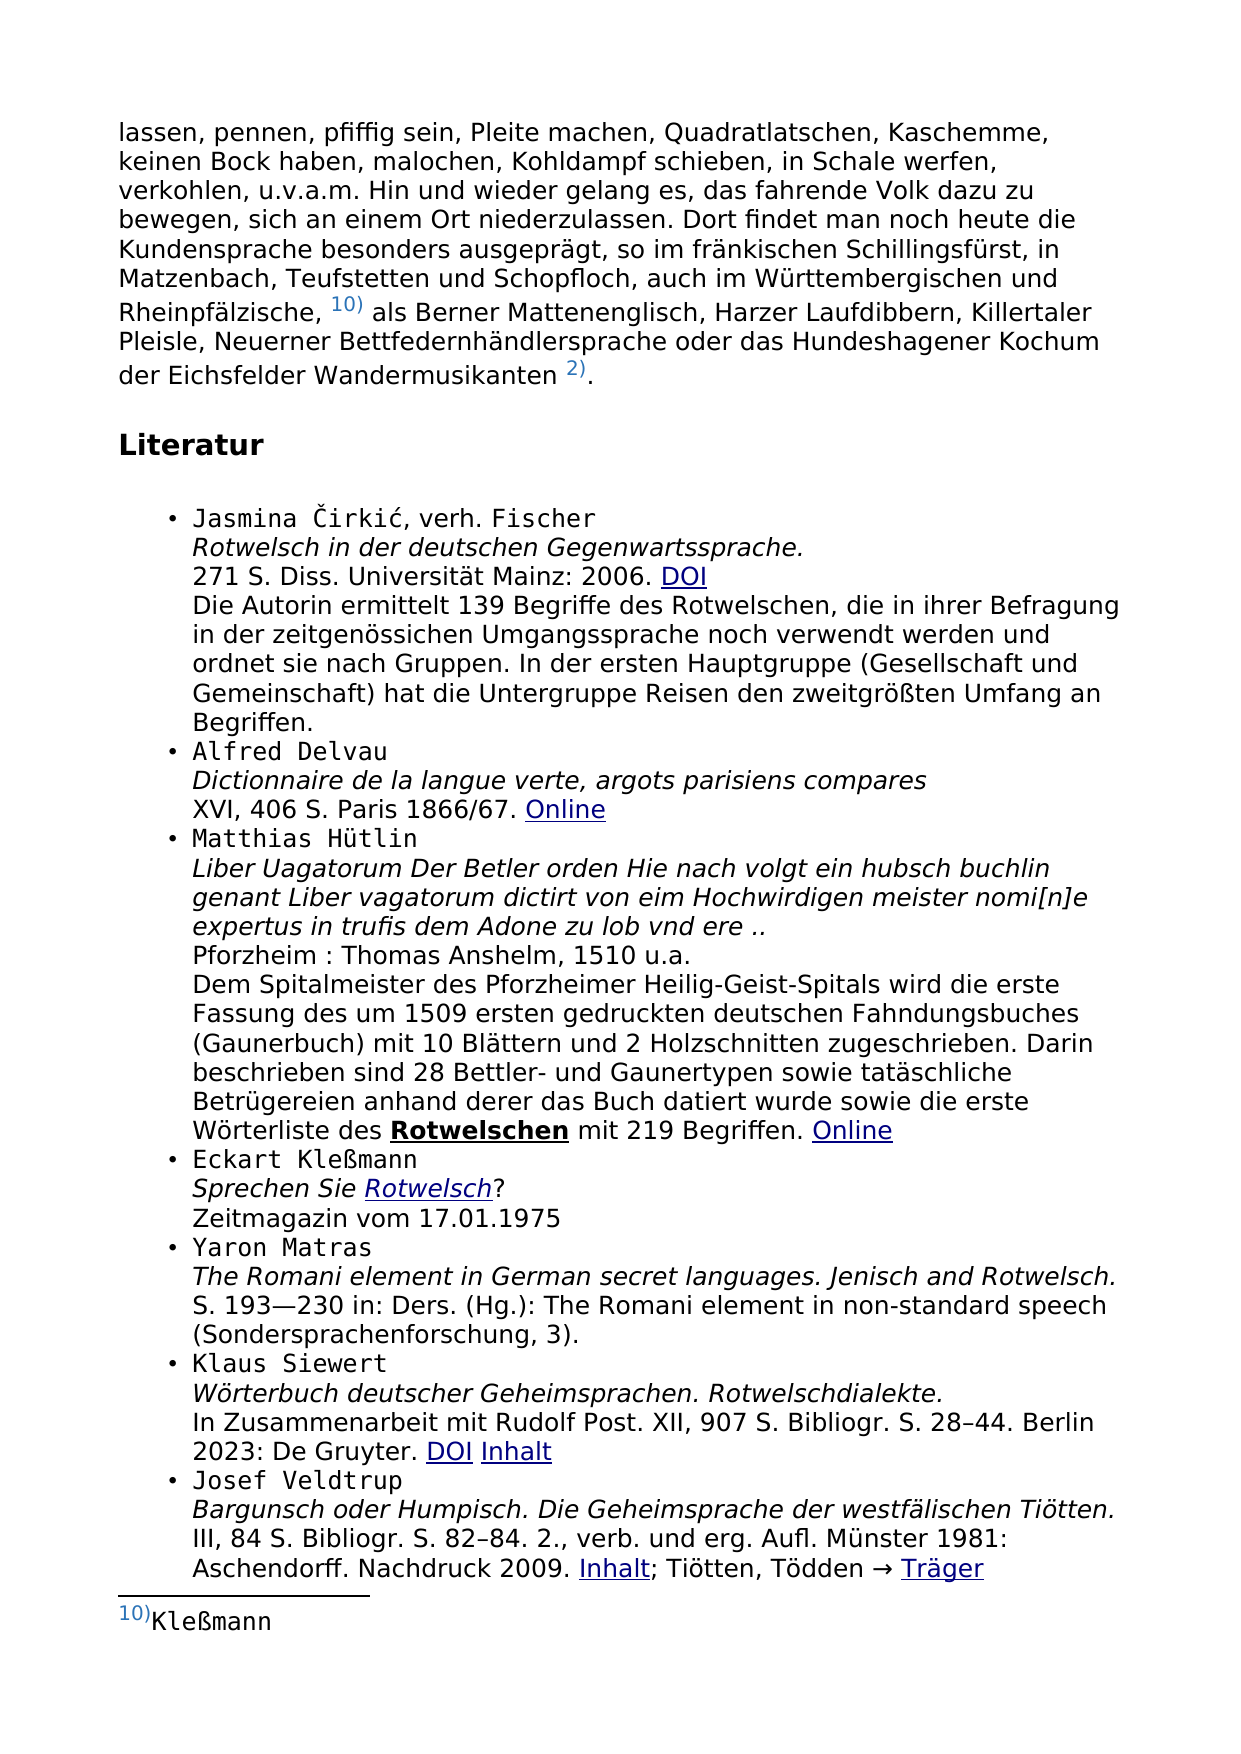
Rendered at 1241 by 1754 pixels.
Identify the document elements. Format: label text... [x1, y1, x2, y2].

text lassen, pennen, pfiffig sein, Pleite machen, Quadratlatschen, Kaschemme, keinen Bock haben, malochen, Kohldampf schieben, in Schale werfen, verkohlen, u.v.a.m. Hin und wieder gelang es, das fahrende Volk dazu zu bewegen, sich an einem Ort niederzulassen. Dort findet man noch heute die Kundensprache besonders ausgeprägt, so im fränkischen Schillingsfürst, in Matzenbach, Teufstetten und Schopfloch, auch im Württembergischen und Rheinpfälzische, als Berner Mattenenglisch, Harzer Laufdibbern, Killertaler Pleisle, Neuerner Bettfedernhändlersprache oder das Hundeshagener Kochum der Eichsfelder Wandermusikanten 2). [118, 118, 1122, 390]
list Yaron Matras The Romani element in German secret languages. Jenisch and Rotwelsch. S. 193—230 in: Ders. (Hg.): The Romani element in non-standard speech (Sondersprachenforschung, 3). [177, 1233, 1122, 1350]
list Klaus Siewert Wörterbuch deutscher Geheimsprachen. Rotwelschdialekte. In Zusammenarbeit mit Rudolf Post. XII, 907 S. Bibliogr. S. 28–44. Berlin 2023: De Gruyter. DOI Inhalt [177, 1350, 1122, 1466]
list Eckart Kleßmann Sprechen Sie Rotwelsch? Zeitmagazin vom 17.01.1975 [177, 1146, 1122, 1233]
list Matthias Hütlin Liber Uagatorum Der Betler orden Hie nach volgt ein hubsch buchlin genant Liber vagatorum dictirt von eim Hochwirdigen meister nomi[n]e expertus in trufis dem Adone zu lob vnd ere .. Pforzheim : Thomas Anshelm, 1510 u.a. Dem Spitalmeister des Pforzheimer Heilig-Geist-Spitals wird die erste Fassung des um 1509 ersten gedruckten deutschen Fahndungsbuches (Gaunerbuch) mit 10 Blättern und 2 Holzschnitten zugeschrieben. Darin beschrieben sind 28 Bettler- und Gaunertypen sowie tatäschliche Betrügereien anhand derer das Buch datiert wurde sowie die erste Wörterliste des Rotwelschen mit 219 Begriffen. Online [177, 825, 1122, 1146]
text Kleßmann [118, 1602, 1122, 1636]
list Alfred Delvau Dictionnaire de la langue verte, argots parisiens compares XVI, 406 S. Paris 1866/67. Online [177, 737, 1122, 825]
list Josef Veldtrup Bargunsch oder Humpisch. Die Geheimsprache der westfälischen Tiötten. III, 84 S. Bibliogr. S. 82–84. 2., verb. und erg. Aufl. Münster 1981: Aschendorff. Nachdruck 2009. Inhalt; Tiötten, Tödden → Träger [177, 1466, 1122, 1583]
list Jasmina Čirkić, verh. Fischer Rotwelsch in der deutschen Gegenwartssprache. 271 S. Diss. Universität Mainz: 2006. DOI Die Autorin ermittelt 139 Begriffe des Rotwelschen, die in ihrer Befragung in der zeitgenössichen Umgangssprache noch verwendt werden und ordnet sie nach Gruppen. In der ersten Hauptgruppe (Gesellschaft und Gemeinschaft) hat die Untergruppe Reisen den zweitgrößten Umfang an Begriffen. [177, 504, 1122, 737]
subtitle Literatur [118, 428, 1122, 462]
